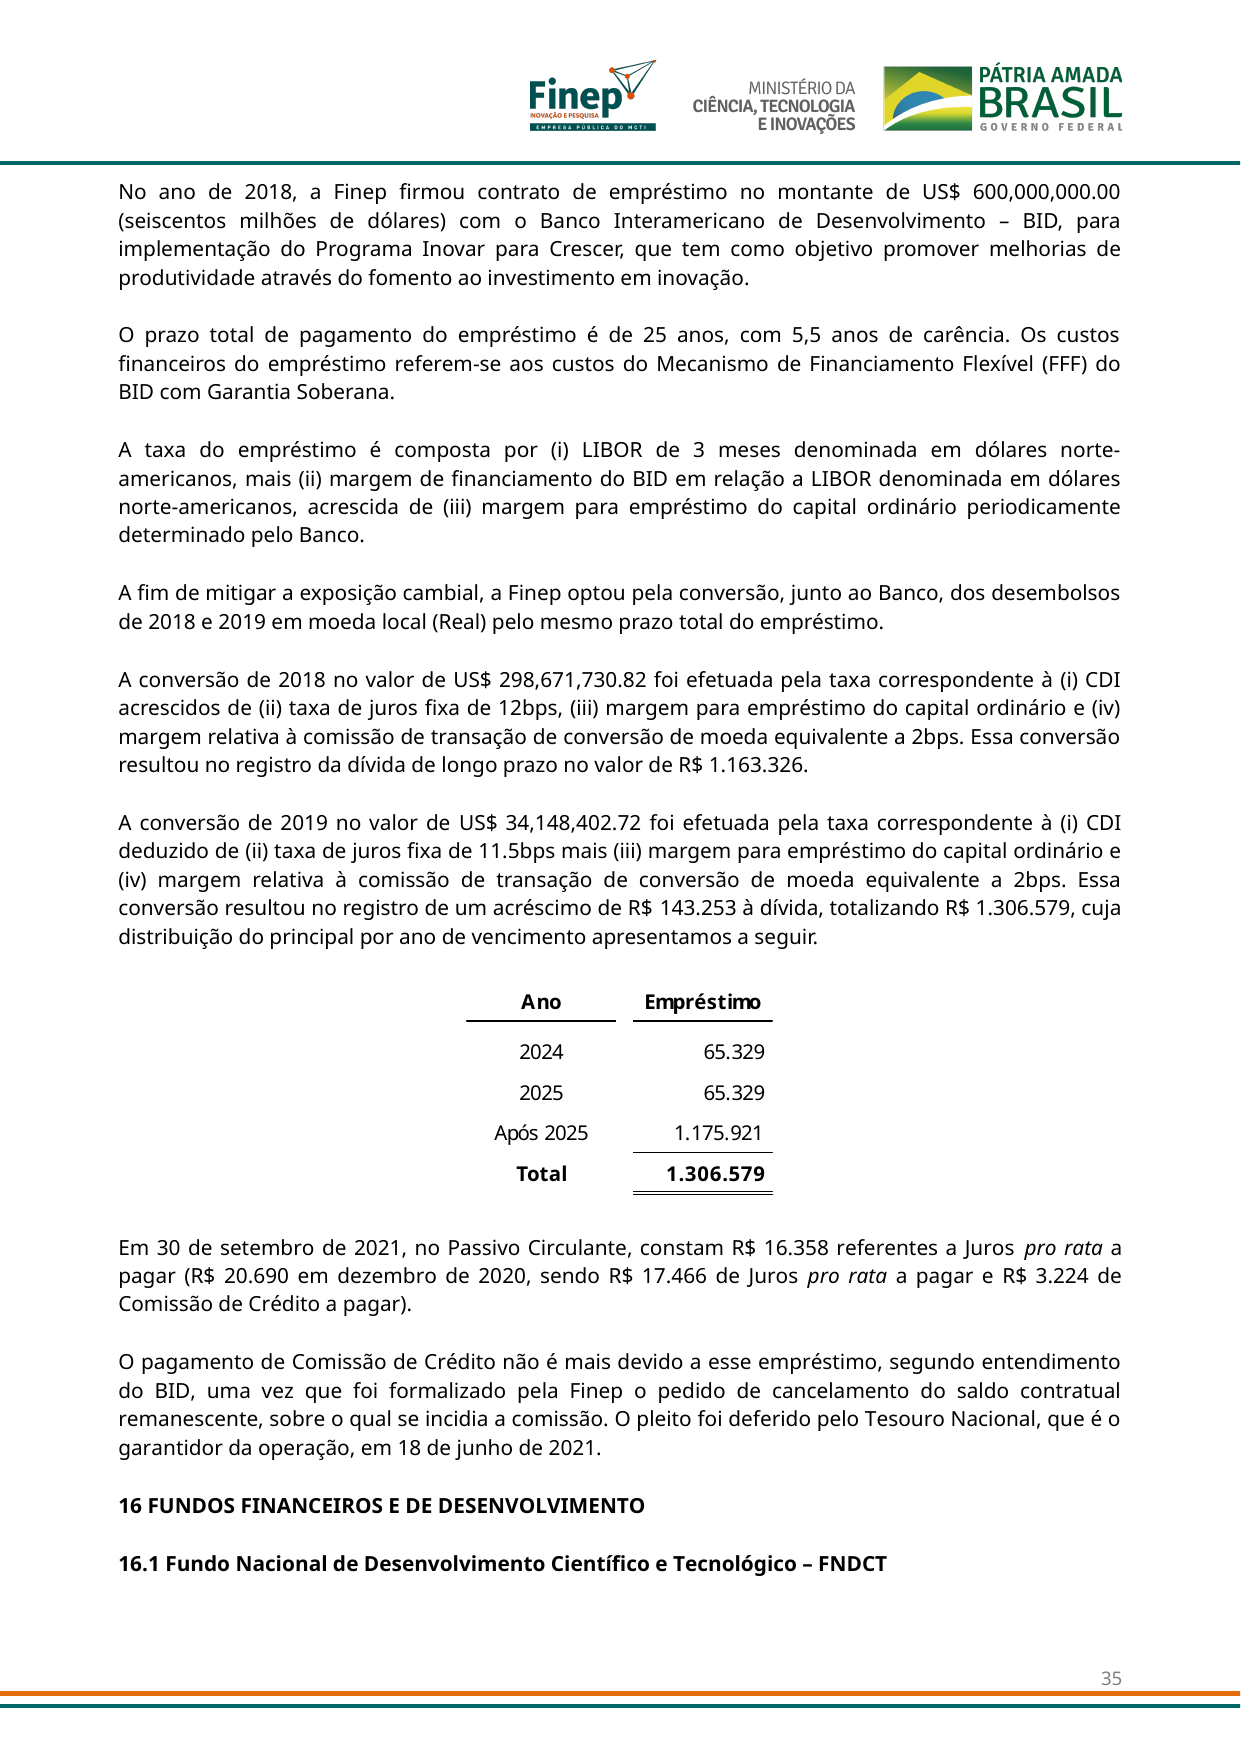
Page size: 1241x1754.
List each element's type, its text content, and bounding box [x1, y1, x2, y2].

text A taxa do empréstimo é composta por (i) LIBOR de 3 meses denominada em dólares norte-americanos, mais (ii) margem de financiamento do BID em relação a LIBOR denominada em dólares norte-americanos, acrescida de (iii) margem para empréstimo do capital ordinário periodicamente determinado pelo Banco. [118, 435, 1122, 549]
picture [530, 60, 1123, 134]
subtitle 16 Fundos financeiros e de desenvolvimento [118, 1491, 1122, 1519]
text Em 30 de setembro de 2021, no Passivo Circulante, constam R$ 16.358 referentes a Juros pro rata a pagar (R$ 20.690 em dezembro de 2020, sendo R$ 17.466 de Juros pro rata a pagar e R$ 3.224 de Comissão de Crédito a pagar). [118, 1233, 1122, 1318]
text 16.1 Fundo Nacional de Desenvolvimento Científico e Tecnológico – FNDCT [118, 1549, 1122, 1577]
text No ano de 2018, a Finep firmou contrato de empréstimo no montante de US$ 600,000,000.00 (seiscentos milhões de dólares) com o Banco Interamericano de Desenvolvimento – BID, para implementação do Programa Inovar para Crescer, que tem como objetivo promover melhorias de produtividade através do fomento ao investimento em inovação. [118, 177, 1122, 291]
text A conversão de 2018 no valor de US$ 298,671,730.82 foi efetuada pela taxa correspondente à (i) CDI acrescidos de (ii) taxa de juros fixa de 12bps, (iii) margem para empréstimo do capital ordinário e (iv) margem relativa à comissão de transação de conversão de moeda equivalente a 2bps. Essa conversão resultou no registro da dívida de longo prazo no valor de R$ 1.163.326. [118, 665, 1122, 779]
text A fim de mitigar a exposição cambial, a Finep optou pela conversão, junto ao Banco, dos desembolsos de 2018 e 2019 em moeda local (Real) pelo mesmo prazo total do empréstimo. [118, 578, 1122, 635]
text A conversão de 2019 no valor de US$ 34,148,402.72 foi efetuada pela taxa correspondente à (i) CDI deduzido de (ii) taxa de juros fixa de 11.5bps mais (iii) margem para empréstimo do capital ordinário e (iv) margem relativa à comissão de transação de conversão de moeda equivalente a 2bps. Essa conversão resultou no registro de um acréscimo de R$ 143.253 à dívida, totalizando R$ 1.306.579, cuja distribuição do principal por ano de vencimento apresentamos a seguir. [118, 808, 1122, 950]
text O pagamento de Comissão de Crédito não é mais devido a esse empréstimo, segundo entendimento do BID, uma vez que foi formalizado pela Finep o pedido de cancelamento do saldo contratual remanescente, sobre o qual se incidia a comissão. O pleito foi deferido pelo Tesouro Nacional, que é o garantidor da operação, em 18 de junho de 2021. [118, 1347, 1122, 1461]
text O prazo total de pagamento do empréstimo é de 25 anos, com 5,5 anos de carência. Os custos financeiros do empréstimo referem-se aos custos do Mecanismo de Financiamento Flexível (FFF) do BID com Garantia Soberana. [118, 321, 1122, 406]
